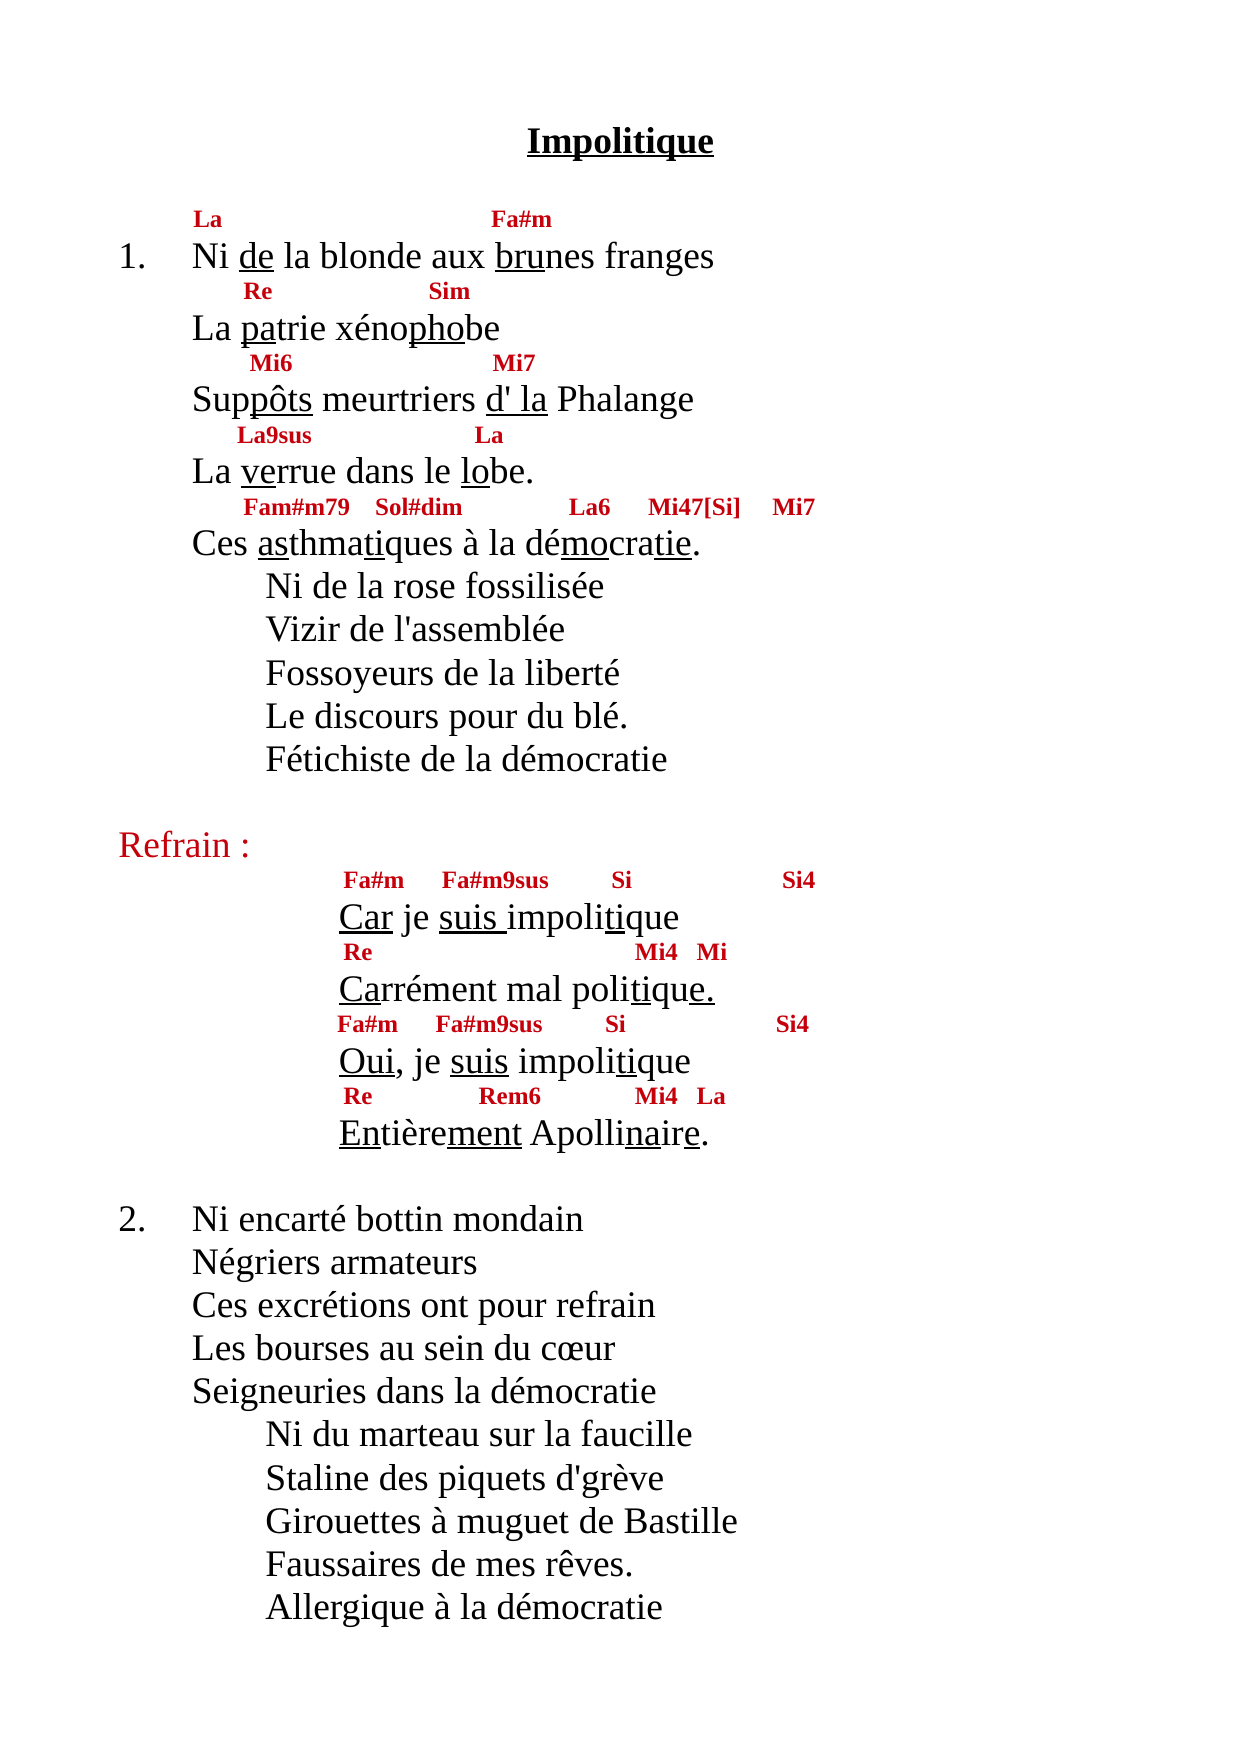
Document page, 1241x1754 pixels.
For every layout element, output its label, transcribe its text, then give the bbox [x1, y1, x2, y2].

text Fa#m Fa#m9sus Si Si4 [118, 1009, 1122, 1038]
text La9sus La La verrue dans le lobe. Fam#m79 Sol#dim La6 Mi47[Si] Mi7 Ces asthmatiques à la démocratie. Ni de la rose fossilisée Vizir de l'assemblée [118, 420, 1122, 650]
text Fétichiste de la démocratie [118, 736, 1122, 779]
text Ces excrétions ont pour refrain [118, 1282, 1122, 1326]
text La Fa#m [118, 204, 1122, 233]
text Entièrement Apollinaire. 2. Ni encarté bottin mondain Négriers armateurs [118, 1110, 1122, 1282]
text Fa#m Fa#m9sus Si Si4 Car je suis impolitique Re Mi4 Mi Carrément mal politique. [118, 866, 1122, 1009]
text Allergique à la démocratie [118, 1584, 1122, 1627]
text Oui, je suis impolitique [118, 1038, 1122, 1081]
text Re Rem6 Mi4 La [118, 1081, 1122, 1110]
text Re Sim La patrie xénophobe Mi6 Mi7 Suppôts meurtriers d' la Phalange [118, 276, 1122, 420]
text Refrain : [118, 779, 1122, 866]
text Seigneuries dans la démocratie [118, 1369, 1122, 1412]
text 1. Ni de la blonde aux brunes franges [118, 233, 1122, 276]
text Impolitique [118, 118, 1122, 204]
text Les bourses au sein du cœur [118, 1326, 1122, 1369]
text Ni du marteau sur la faucille Staline des piquets d'grève [118, 1412, 1122, 1498]
text Girouettes à muguet de Bastille Faussaires de mes rêves. [118, 1498, 1122, 1584]
text Fossoyeurs de la liberté [118, 650, 1122, 693]
text Le discours pour du blé. [118, 693, 1122, 736]
